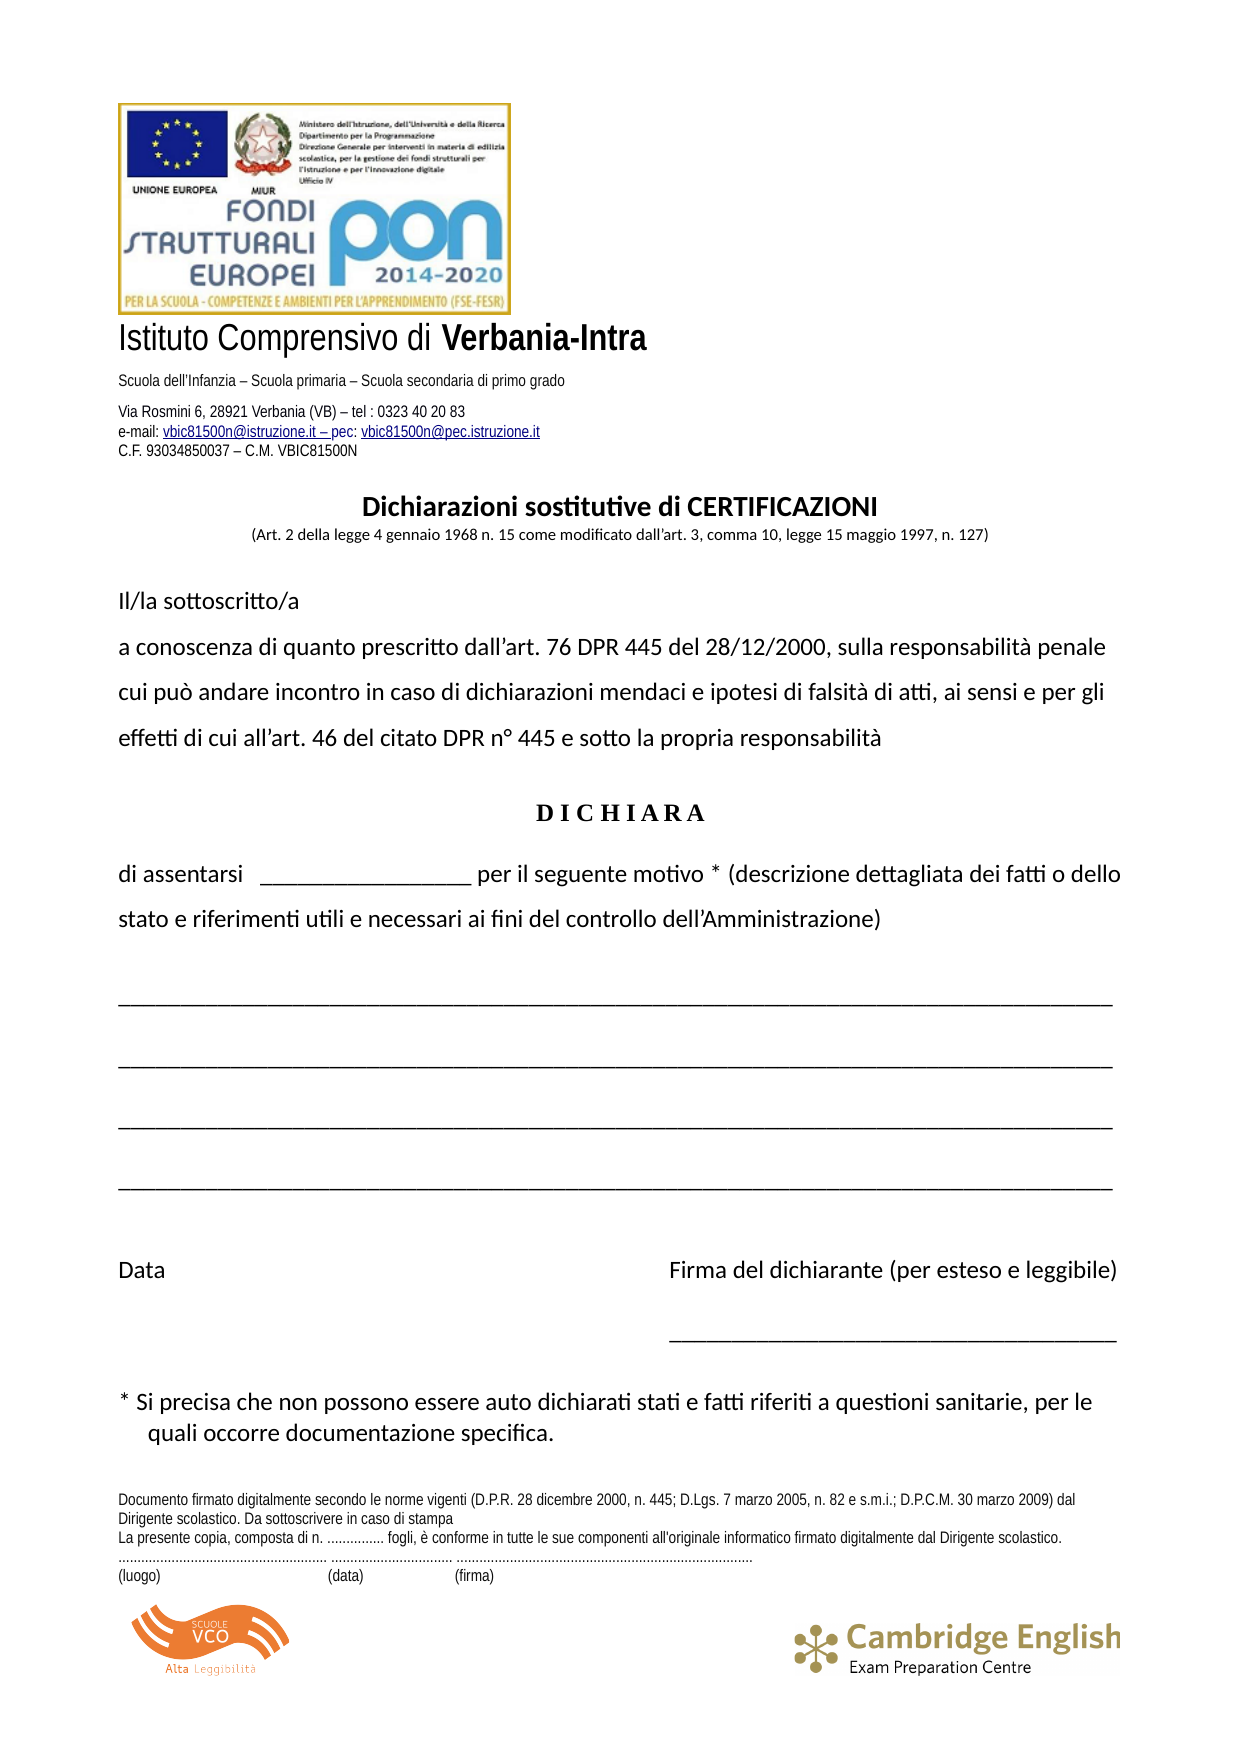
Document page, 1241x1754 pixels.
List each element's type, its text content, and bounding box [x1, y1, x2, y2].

picture [794, 1623, 1120, 1676]
text ____________________________________ [118, 1285, 1122, 1346]
text Il/la sottoscritto/a [118, 585, 1122, 616]
text ________________________________________________________________________________ [118, 980, 1122, 1010]
text Dichiarazioni sostitutive di CERTIFICAZIONI [118, 488, 1122, 524]
text di assentarsi _________________ per il seguente motivo * (descrizione dettagliata dei fatti o dello stato e riferimenti utili e necessari ai fini del controllo dell’Amministrazione) [118, 858, 1122, 934]
text a conoscenza di quanto prescritto dall’art. 76 DPR 445 del 28/12/2000, sulla responsabilità penale cui può andare incontro in caso di dichiarazioni mendaci e ipotesi di falsità di atti, ai sensi e per gli effetti di cui all’art. 46 del citato DPR n° 445 e sotto la propria responsabilità [118, 631, 1122, 753]
picture [118, 103, 511, 315]
text ________________________________________________________________________________ [118, 1041, 1122, 1071]
text * Si precisa che non possono essere auto dichiarati stati e fatti riferiti a questioni sanitarie, per le quali occorre documentazione specifica. [118, 1387, 1122, 1448]
picture [131, 1604, 290, 1676]
text Data Firma del dichiarante (per esteso e leggibile) [118, 1254, 1122, 1285]
text D I C H I A R A [118, 798, 1122, 827]
text ________________________________________________________________________________ [118, 1163, 1122, 1193]
text (Art. 2 della legge 4 gennaio 1968 n. 15 come modificato dall’art. 3, comma 10, legge 15 maggio 1997, n. 127) [118, 524, 1122, 544]
text ________________________________________________________________________________ [118, 1102, 1122, 1132]
